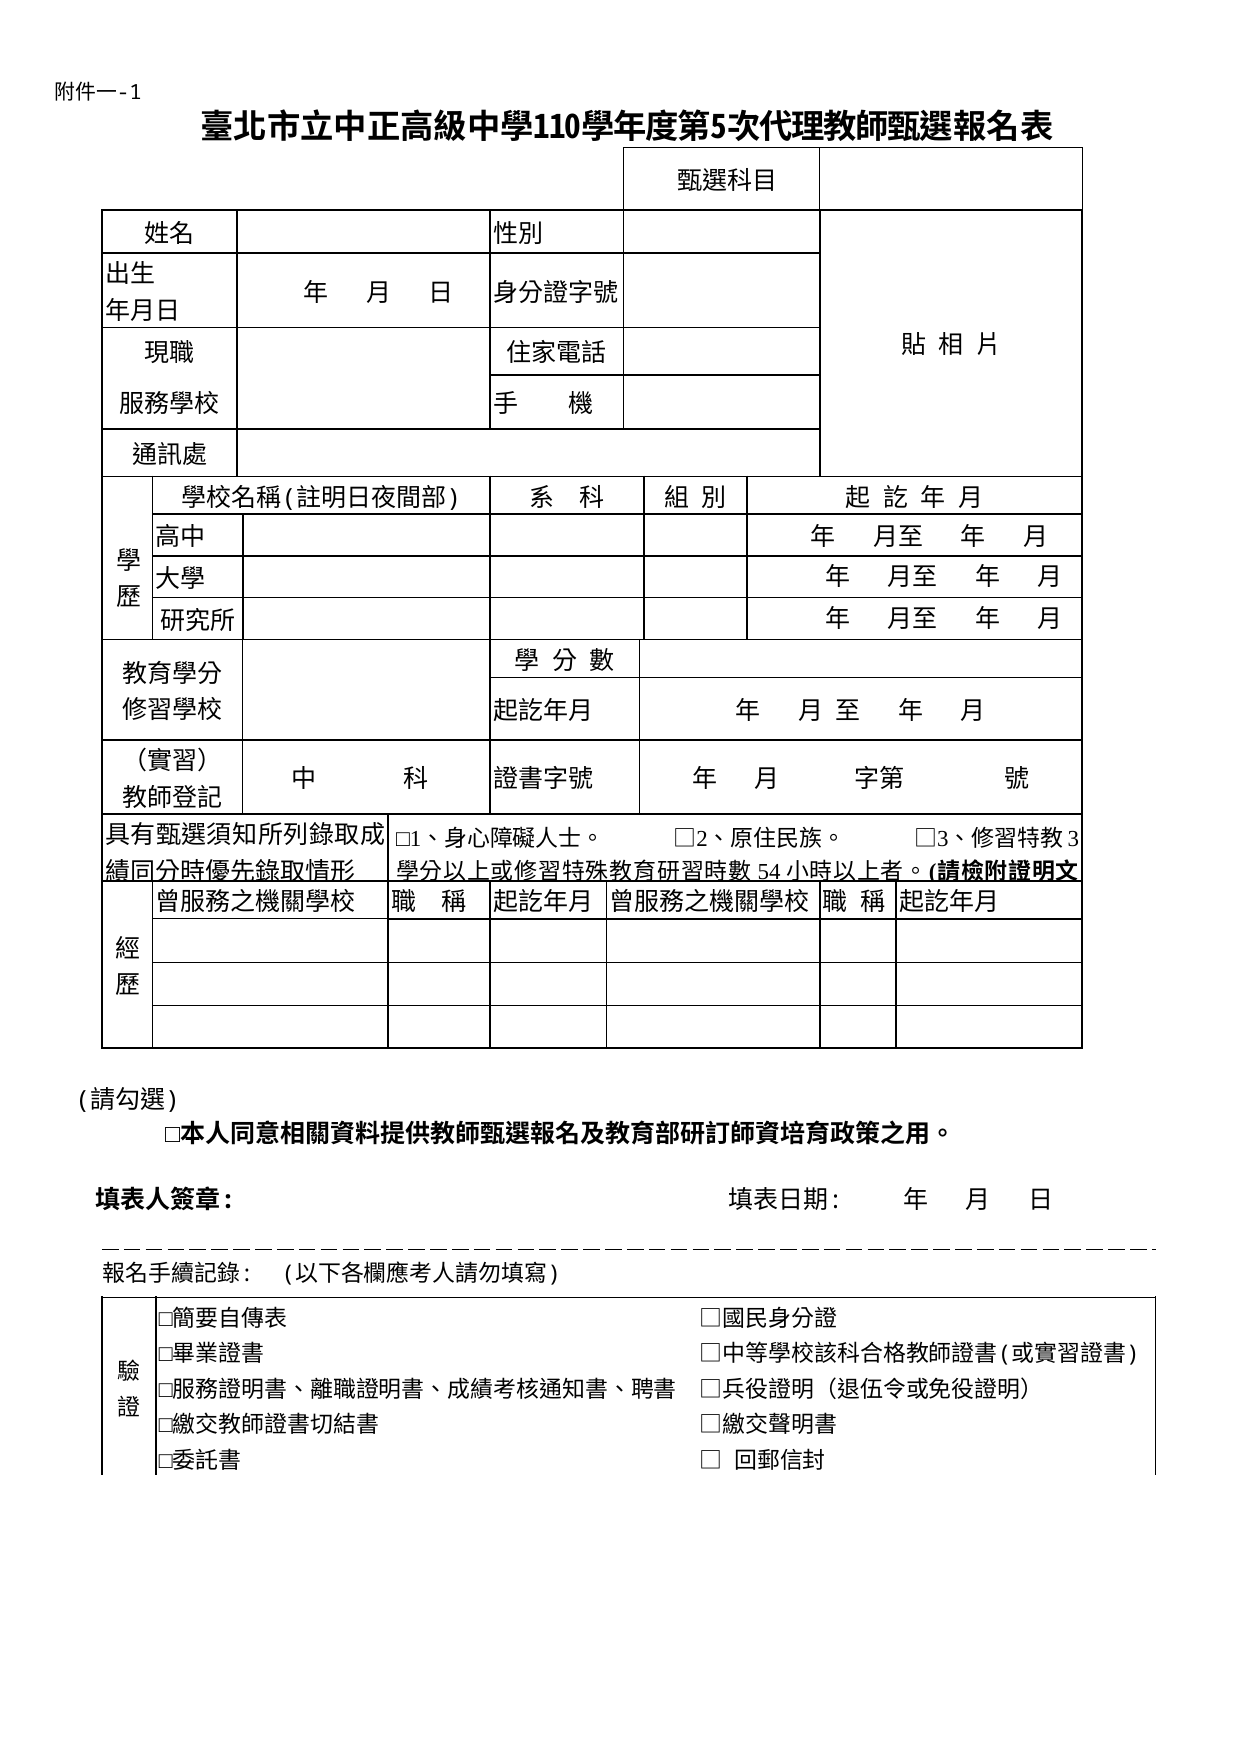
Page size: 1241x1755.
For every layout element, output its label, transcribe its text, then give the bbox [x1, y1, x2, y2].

table_cell [607, 1006, 819, 1047]
text 臺北市立中正高級中學110學年度第5次代理教師甄選報名表 [87, 105, 1166, 147]
table_cell 大學 [153, 557, 242, 597]
table_cell [491, 1006, 606, 1047]
table_cell 教育學分 修習學校 [103, 640, 242, 739]
table_header 報名手續記錄: (以下各欄應考人請勿填寫) [102, 1249, 1156, 1296]
table_cell [238, 211, 489, 252]
table_cell 現職 [103, 328, 236, 374]
table_header [820, 148, 1082, 209]
table_cell [103, 477, 152, 513]
table_cell [238, 430, 819, 476]
table_cell 高中 [153, 515, 242, 555]
table_cell 職 稱 [821, 882, 895, 918]
table_cell （實習） 教師登記 [103, 741, 242, 813]
table_cell 年 月 字第 號 [640, 741, 1081, 813]
table_cell [153, 919, 387, 962]
table_cell [153, 963, 387, 1005]
table_cell [244, 557, 489, 597]
table_cell [153, 1006, 387, 1047]
table_cell 年 月 日 [238, 254, 489, 326]
table_cell [244, 598, 489, 639]
table_cell 驗證 [103, 1298, 155, 1475]
table_cell 證書字號 [491, 741, 639, 813]
table_cell [491, 515, 643, 555]
table_cell [491, 598, 643, 639]
table_cell [624, 254, 819, 326]
table_cell 具有甄選須知所列錄取成績同分時優先錄取情形 [103, 815, 387, 880]
table_cell 中 科 [243, 741, 489, 813]
table_cell 學校名稱(註明日夜間部) [153, 477, 489, 513]
table_cell 年 月至 年 月 [748, 515, 1081, 555]
table_cell [645, 515, 746, 555]
table_cell 曾服務之機關學校 [153, 882, 387, 918]
table_cell 曾服務之機關學校 [607, 882, 819, 918]
table_cell [389, 920, 489, 962]
table_cell [607, 920, 819, 962]
table_cell 年 月 至 年 月 [640, 678, 1081, 739]
table_cell [624, 211, 819, 252]
table_cell 職 稱 [389, 882, 489, 918]
table_cell [897, 1006, 1081, 1047]
text □本人同意相關資料提供教師甄選報名及教育部研訂師資培育政策之用。 [75, 1115, 1166, 1149]
table_cell [821, 963, 895, 1005]
table_cell 組 別 [645, 477, 746, 513]
table_cell 服務學校 [103, 374, 236, 428]
table_cell [389, 963, 489, 1005]
table_cell [645, 557, 746, 597]
table_cell 貼 相 片 [821, 211, 1081, 476]
table_cell 起訖年月 [491, 882, 606, 918]
table_cell 起訖年月 [897, 882, 1081, 918]
table_cell [389, 1006, 489, 1047]
table_cell [897, 920, 1081, 962]
table_cell [821, 920, 895, 962]
table_header 甄選科目 [624, 148, 819, 209]
table_cell 起 訖 年 月 [748, 477, 1081, 513]
table_cell 通訊處 [103, 430, 236, 476]
table_cell 經 歷 [103, 882, 152, 1047]
table_cell □簡要自傳表 □國民身分證 □畢業證書 □中等學校該科合格教師證書(或實習證書) □服務證明書、離職證明書、成績考核通知書、聘書 □兵役證明（退伍令或免役證明） □繳交教師證書切結書 □繳交聲明書 □委託書 □ 回郵信封 [157, 1298, 1155, 1475]
table_cell [624, 328, 819, 374]
table_header [102, 147, 623, 209]
table_cell [238, 328, 489, 428]
table_cell [897, 963, 1081, 1005]
table_cell [491, 963, 606, 1005]
text 附件一-1 [54, 75, 1186, 105]
table_cell 住家電話 [491, 328, 623, 374]
table_cell [821, 1006, 895, 1047]
table_cell 起訖年月 [491, 678, 639, 739]
table_cell [624, 376, 819, 428]
table_cell [640, 640, 1081, 676]
table_cell 性別 [491, 211, 623, 252]
table_cell 學歷 [103, 513, 152, 639]
table_cell 研究所 [153, 598, 242, 639]
table_cell 系 科 [491, 477, 643, 513]
table_cell 身分證字號 [491, 254, 623, 326]
table_cell 年 月至 年 月 [748, 598, 1081, 639]
table_cell 學 分 數 [491, 640, 639, 676]
table_cell [491, 557, 643, 597]
text 填表人簽章: 填表日期: 年 月 日 [75, 1182, 1166, 1215]
text (請勾選) [75, 1082, 1166, 1115]
table_cell [244, 515, 489, 555]
table_cell 姓名 [103, 211, 236, 252]
table_cell [491, 920, 606, 962]
table_cell [607, 963, 819, 1005]
table_cell 出生 年月日 [103, 254, 236, 326]
table_cell [645, 598, 746, 639]
table_cell □1、身心障礙人士。 □2、原住民族。 □3、修習特教3學分以上或修習特殊教育研習時數54小時以上者。(請檢附證明文件) [389, 815, 1081, 880]
table_cell [243, 640, 489, 739]
table_cell 手 機 [491, 376, 623, 428]
table_cell 年 月至 年 月 [748, 557, 1081, 597]
